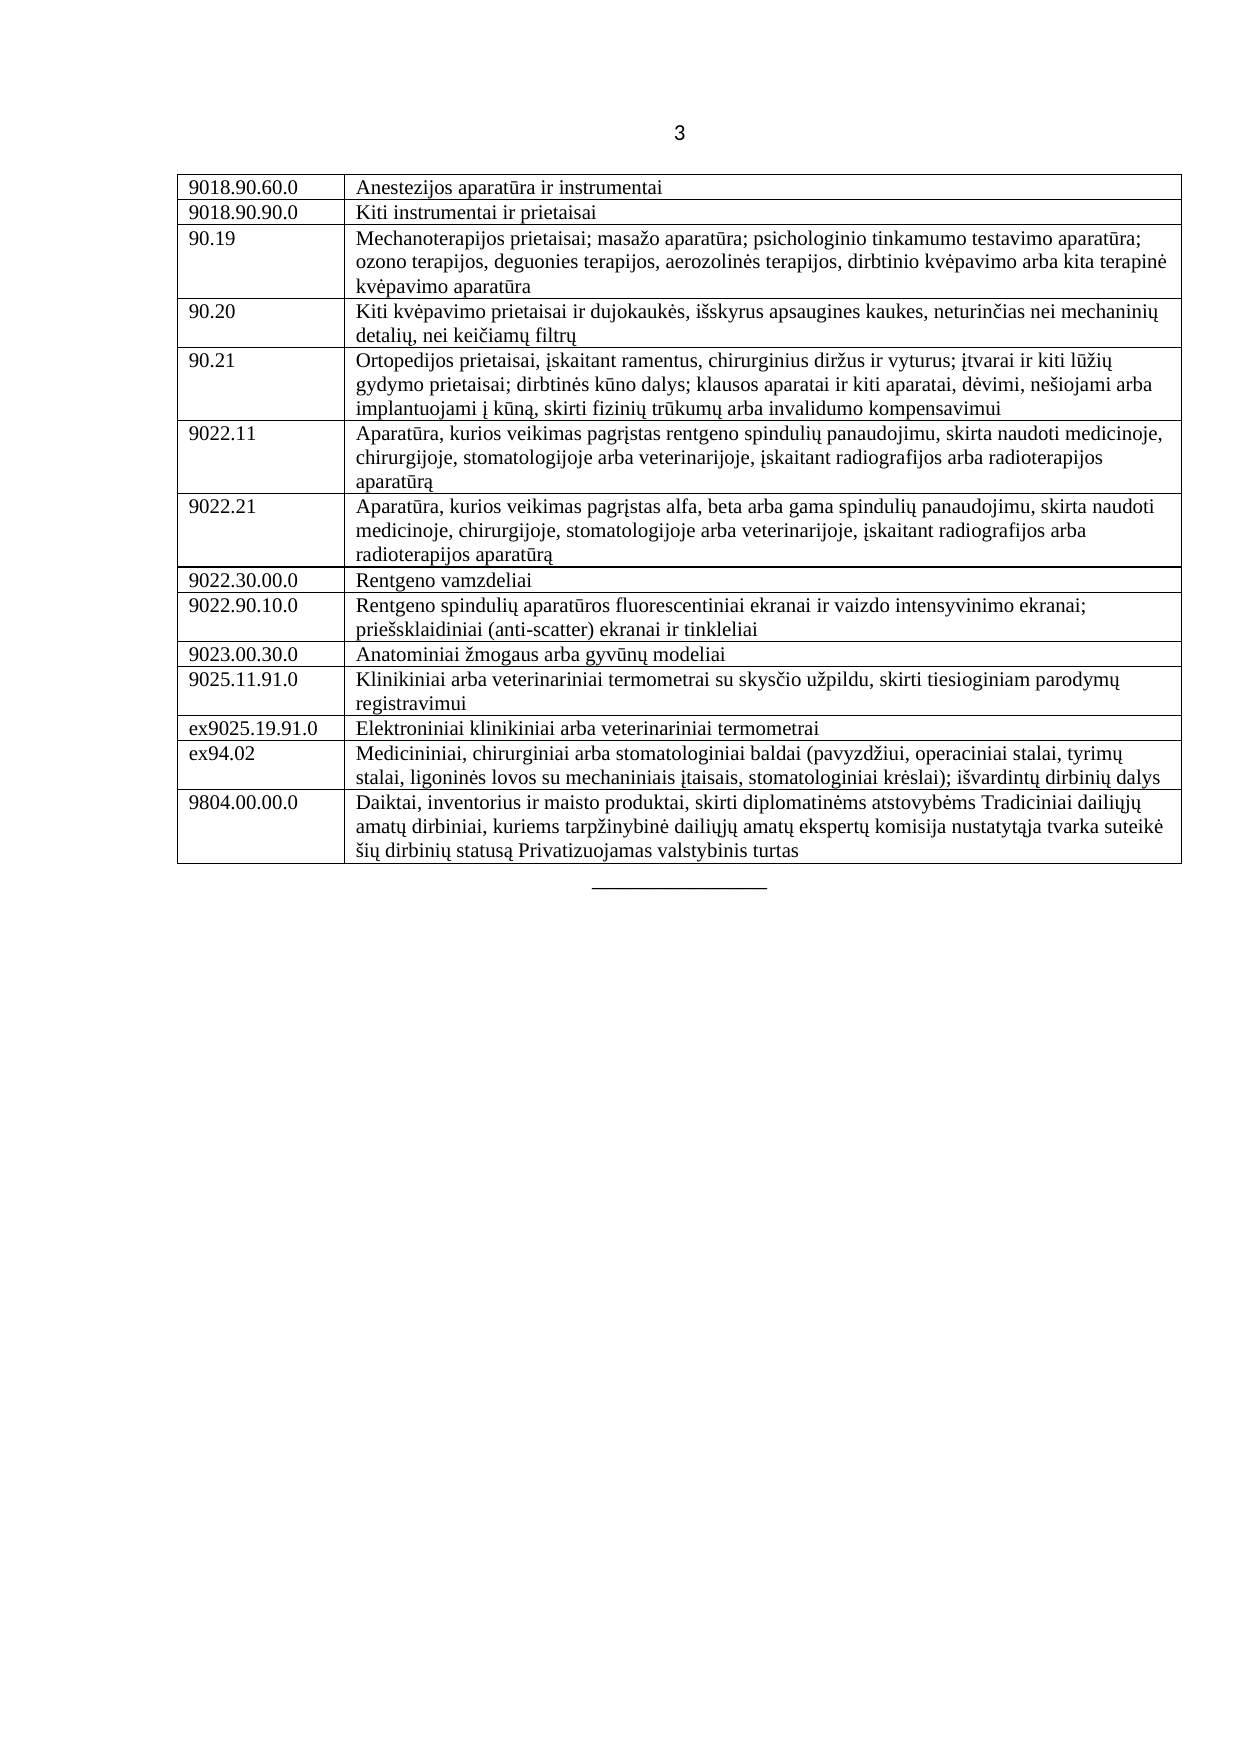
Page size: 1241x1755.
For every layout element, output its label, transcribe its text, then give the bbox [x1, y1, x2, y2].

table_cell 90.20 [178, 299, 344, 347]
table_cell 9018.90.60.0 [178, 175, 344, 199]
table_cell Kiti instrumentai ir prietaisai [345, 200, 1181, 224]
table_cell Elektroniniai klinikiniai arba veterinariniai termometrai [345, 716, 1181, 740]
table_cell Anestezijos aparatūra ir instrumentai [345, 175, 1181, 199]
table_cell 9022.21 [178, 494, 344, 566]
table_cell Aparatūra, kurios veikimas pagrįstas rentgeno spindulių panaudojimu, skirta naudoti medicinoje, chirurgijoje, stomatologijoje arba veterinarijoje, įskaitant radiografijos arba radioterapijos aparatūrą [345, 421, 1181, 493]
table_cell Anatominiai žmogaus arba gyvūnų modeliai [345, 642, 1181, 666]
table_cell ex9025.19.91.0 [178, 716, 344, 740]
table_cell 9025.11.91.0 [178, 667, 344, 715]
table_cell 9023.00.30.0 [178, 642, 344, 666]
table_cell Rentgeno spindulių aparatūros fluorescentiniai ekranai ir vaizdo intensyvinimo ekranai; priešsklaidiniai (anti-scatter) ekranai ir tinkleliai [345, 593, 1181, 641]
table_cell Ortopedijos prietaisai, įskaitant ramentus, chirurginius diržus ir vyturus; įtvarai ir kiti lūžių gydymo prietaisai; dirbtinės kūno dalys; klausos aparatai ir kiti aparatai, dėvimi, nešiojami arba implantuojami į kūną, skirti fizinių trūkumų arba invalidumo kompensavimui [345, 348, 1181, 420]
table_cell Aparatūra, kurios veikimas pagrįstas alfa, beta arba gama spindulių panaudojimu, skirta naudoti medicinoje, chirurgijoje, stomatologijoje arba veterinarijoje, įskaitant radiografijos arba radioterapijos aparatūrą [345, 494, 1181, 566]
table_cell Rentgeno vamzdeliai [345, 568, 1181, 592]
table_cell 9022.30.00.0 [178, 568, 344, 592]
table_cell Medicininiai, chirurginiai arba stomatologiniai baldai (pavyzdžiui, operaciniai stalai, tyrimų stalai, ligoninės lovos su mechaniniais įtaisais, stomatologiniai krėslai); išvardintų dirbinių dalys [345, 741, 1181, 789]
table_cell ex94.02 [178, 741, 344, 789]
table_cell 90.21 [178, 348, 344, 420]
table_cell 9022.11 [178, 421, 344, 493]
table_cell 9804.00.00.0 [178, 790, 344, 862]
text ______________ [177, 864, 1181, 892]
table_cell Klinikiniai arba veterinariniai termometrai su skysčio užpildu, skirti tiesioginiam parodymų registravimui [345, 667, 1181, 715]
table_cell 9018.90.90.0 [178, 200, 344, 224]
table_cell 9022.90.10.0 [178, 593, 344, 641]
table_cell Kiti kvėpavimo prietaisai ir dujokaukės, išskyrus apsaugines kaukes, neturinčias nei mechaninių detalių, nei keičiamų filtrų [345, 299, 1181, 347]
table_cell 90.19 [178, 225, 344, 298]
table_cell Daiktai, inventorius ir maisto produktai, skirti diplomatinėms atstovybėms Tradiciniai dailiųjų amatų dirbiniai, kuriems tarpžinybinė dailiųjų amatų ekspertų komisija nustatytąja tvarka suteikė šių dirbinių statusą Privatizuojamas valstybinis turtas [345, 790, 1181, 862]
table_cell Mechanoterapijos prietaisai; masažo aparatūra; psichologinio tinkamumo testavimo aparatūra; ozono terapijos, deguonies terapijos, aerozolinės terapijos, dirbtinio kvėpavimo arba kita terapinė kvėpavimo aparatūra [345, 225, 1181, 298]
